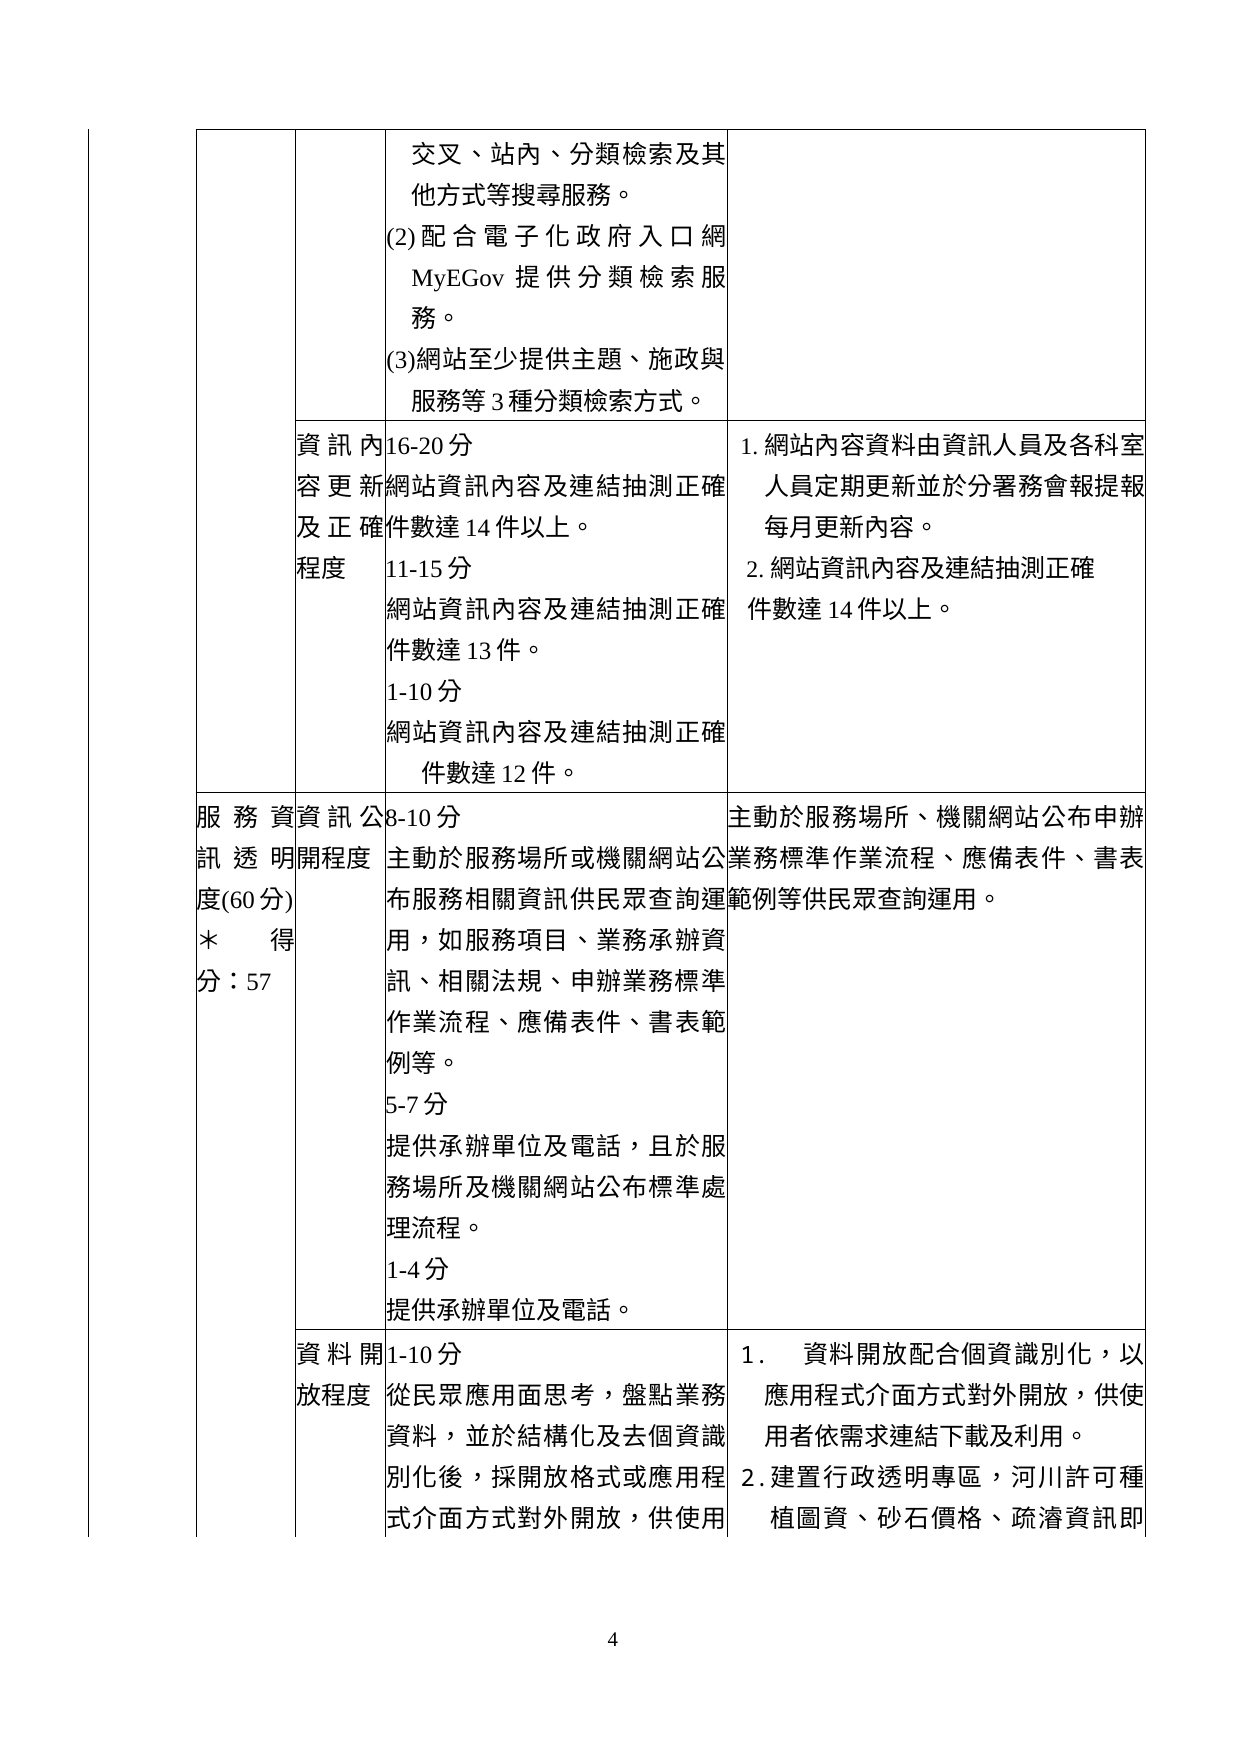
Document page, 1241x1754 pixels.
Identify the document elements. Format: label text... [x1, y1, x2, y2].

table_cell [197, 1329, 295, 1537]
table_cell 資料開放程度 [296, 1330, 385, 1537]
table_cell 交叉、站內、分類檢索及其他方式等搜尋服務。 (2)配合電子化政府入口網MyEGov提供分類檢索服務。 (3)網站至少提供主題、施政與服務等3種分類檢索方式。 [386, 130, 727, 419]
table_cell 16-20分 網站資訊內容及連結抽測正確件數達14件以上。 11-15分 網站資訊內容及連結抽測正確件數達13件。 1-10分 網站資訊內容及連結抽測正確件數達12件。 [386, 421, 727, 792]
table_cell [197, 130, 295, 792]
table_cell 主動於服務場所、機關網站公布申辦業務標準作業流程、應備表件、書表範例等供民眾查詢運用。 [728, 793, 1145, 1329]
table_cell [296, 130, 385, 419]
table_cell 資料開放配合個資識別化，以應用程式介面方式對外開放，供使用者依需求連結下載及利用。 建置行政透明專區，河川許可種植圖資、砂石價格、疏濬資訊即 [728, 1330, 1145, 1537]
table_cell 網站內容資料由資訊人員及各科室人員定期更新並於分署務會報提報每月更新內容。 網站資訊內容及連結抽測正確 件數達14件以上。 [728, 421, 1145, 792]
table_cell 8-10分 主動於服務場所或機關網站公布服務相關資訊供民眾查詢運用，如服務項目、業務承辦資訊、相關法規、申辦業務標準作業流程、應備表件、書表範例等。 5-7分 提供承辦單位及電話，且於服務場所及機關網站公布標準處理流程。 1-4分 提供承辦單位及電話。 [386, 793, 727, 1329]
table_cell [89, 129, 196, 1537]
table_cell 服務資訊透明度(60分) ＊得分：57 [197, 793, 295, 1329]
table_cell 資訊內容更新及正確程度 [296, 421, 385, 792]
table_cell 資訊公開程度 [296, 793, 385, 1329]
table_cell [728, 130, 1145, 419]
table_cell 1-10分 從民眾應用面思考，盤點業務資料，並於結構化及去個資識別化後，採開放格式或應用程式介面方式對外開放，供使用 [386, 1330, 727, 1537]
